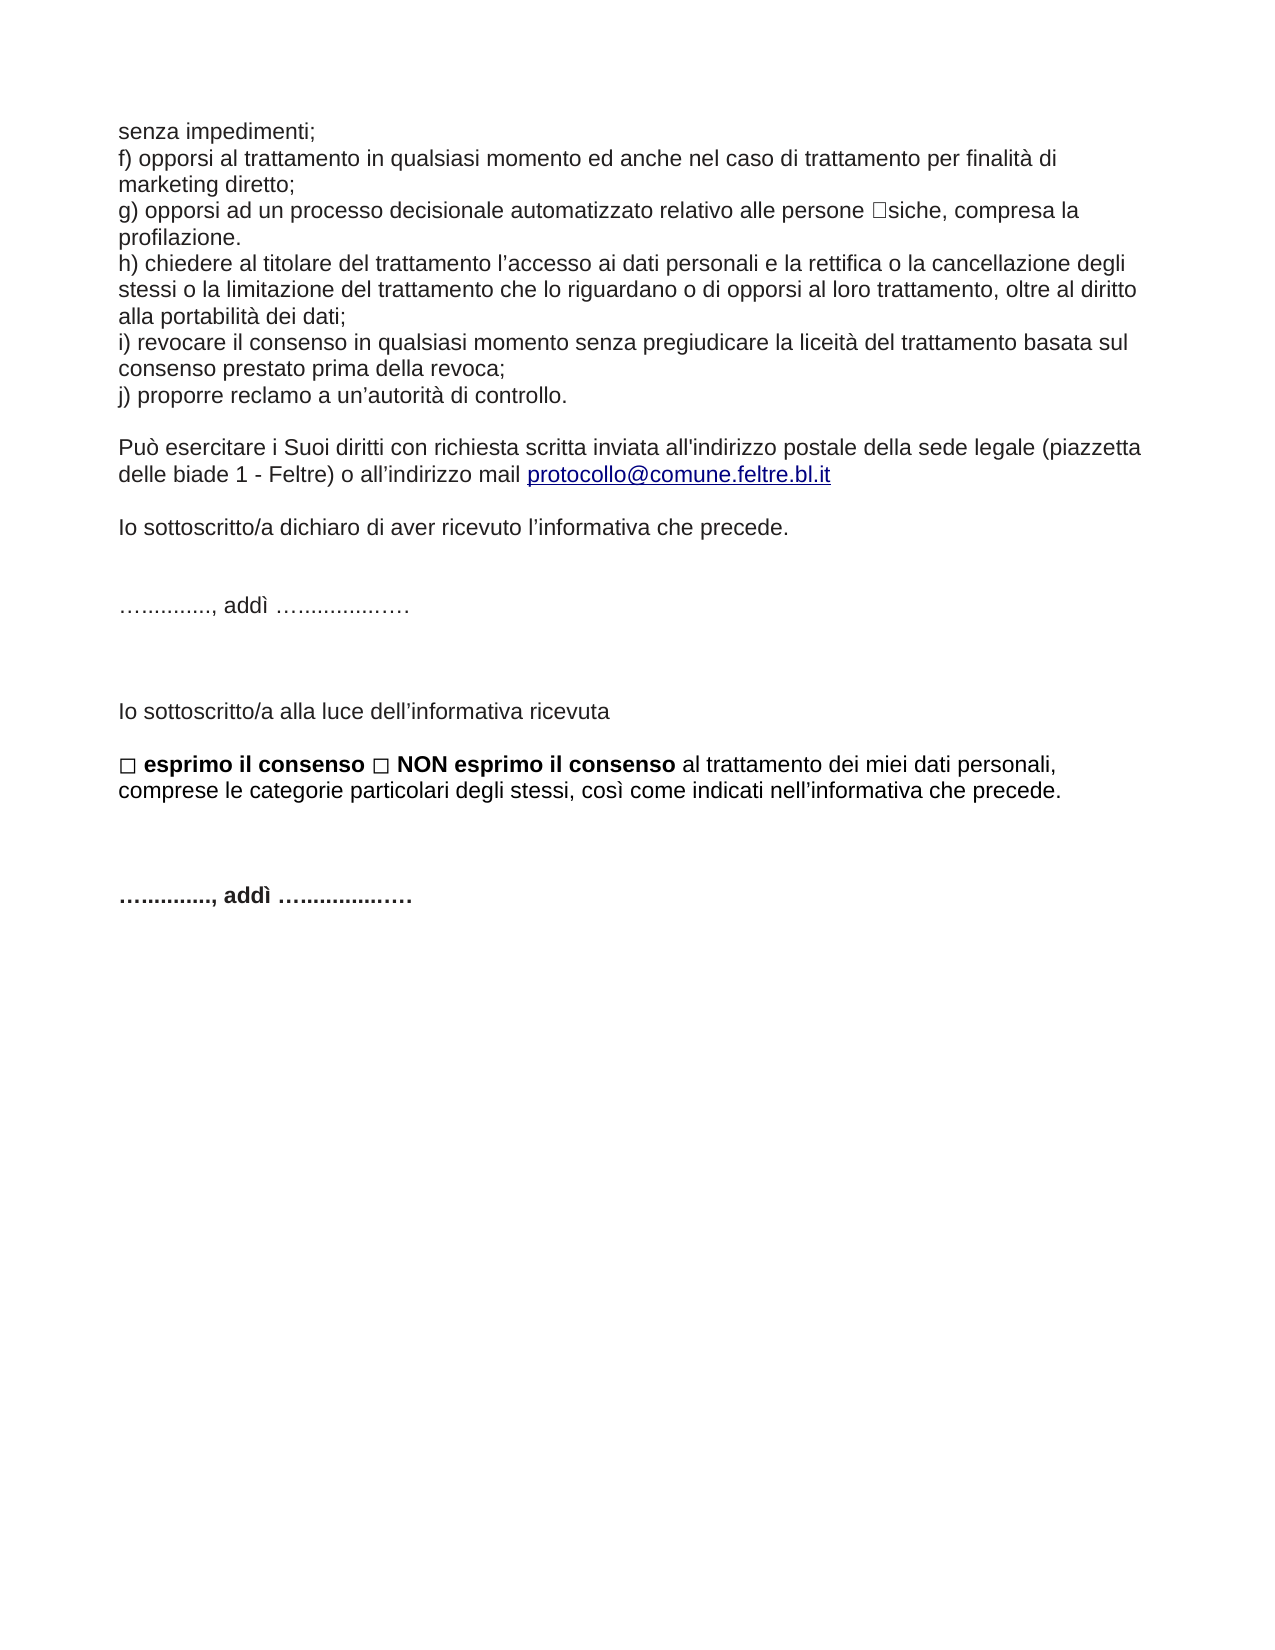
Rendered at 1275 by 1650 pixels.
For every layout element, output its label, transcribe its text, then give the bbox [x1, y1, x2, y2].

text Io sottoscritto/a alla luce dell’informativa ricevuta [118, 698, 1157, 724]
text …..........., addì ….............…. [118, 882, 915, 909]
text senza impedimenti; [118, 118, 1157, 144]
text j) proporre reclamo a un’autorità di controllo. [118, 382, 1157, 408]
text i) revocare il consenso in qualsiasi momento senza pregiudicare la liceità del trattamento basata sul consenso prestato prima della revoca; [118, 329, 1157, 382]
text h) chiedere al titolare del trattamento l’accesso ai dati personali e la rettifica o la cancellazione degli stessi o la limitazione del trattamento che lo riguardano o di opporsi al loro trattamento, oltre al diritto alla portabilità dei dati; [118, 250, 1157, 329]
text Può esercitare i Suoi diritti con richiesta scritta inviata all'indirizzo postale della sede legale (piazzetta delle biade 1 - Feltre) o all’indirizzo mail protocollo@comune.feltre.bl.it [118, 434, 1157, 487]
text f) opporsi al trattamento in qualsiasi momento ed anche nel caso di trattamento per finalità di marketing diretto; [118, 144, 1157, 197]
text ◻ esprimo il consenso ◻ NON esprimo il consenso al trattamento dei miei dati personali, comprese le categorie particolari degli stessi, così come indicati nell’informativa che precede. [118, 751, 1157, 803]
text g) opporsi ad un processo decisionale automatizzato relativo alle persone siche, compresa la profilazione. [118, 197, 1157, 250]
text Io sottoscritto/a dichiaro di aver ricevuto l’informativa che precede. [118, 513, 1157, 540]
text …..........., addì ….............…. [118, 592, 1157, 619]
